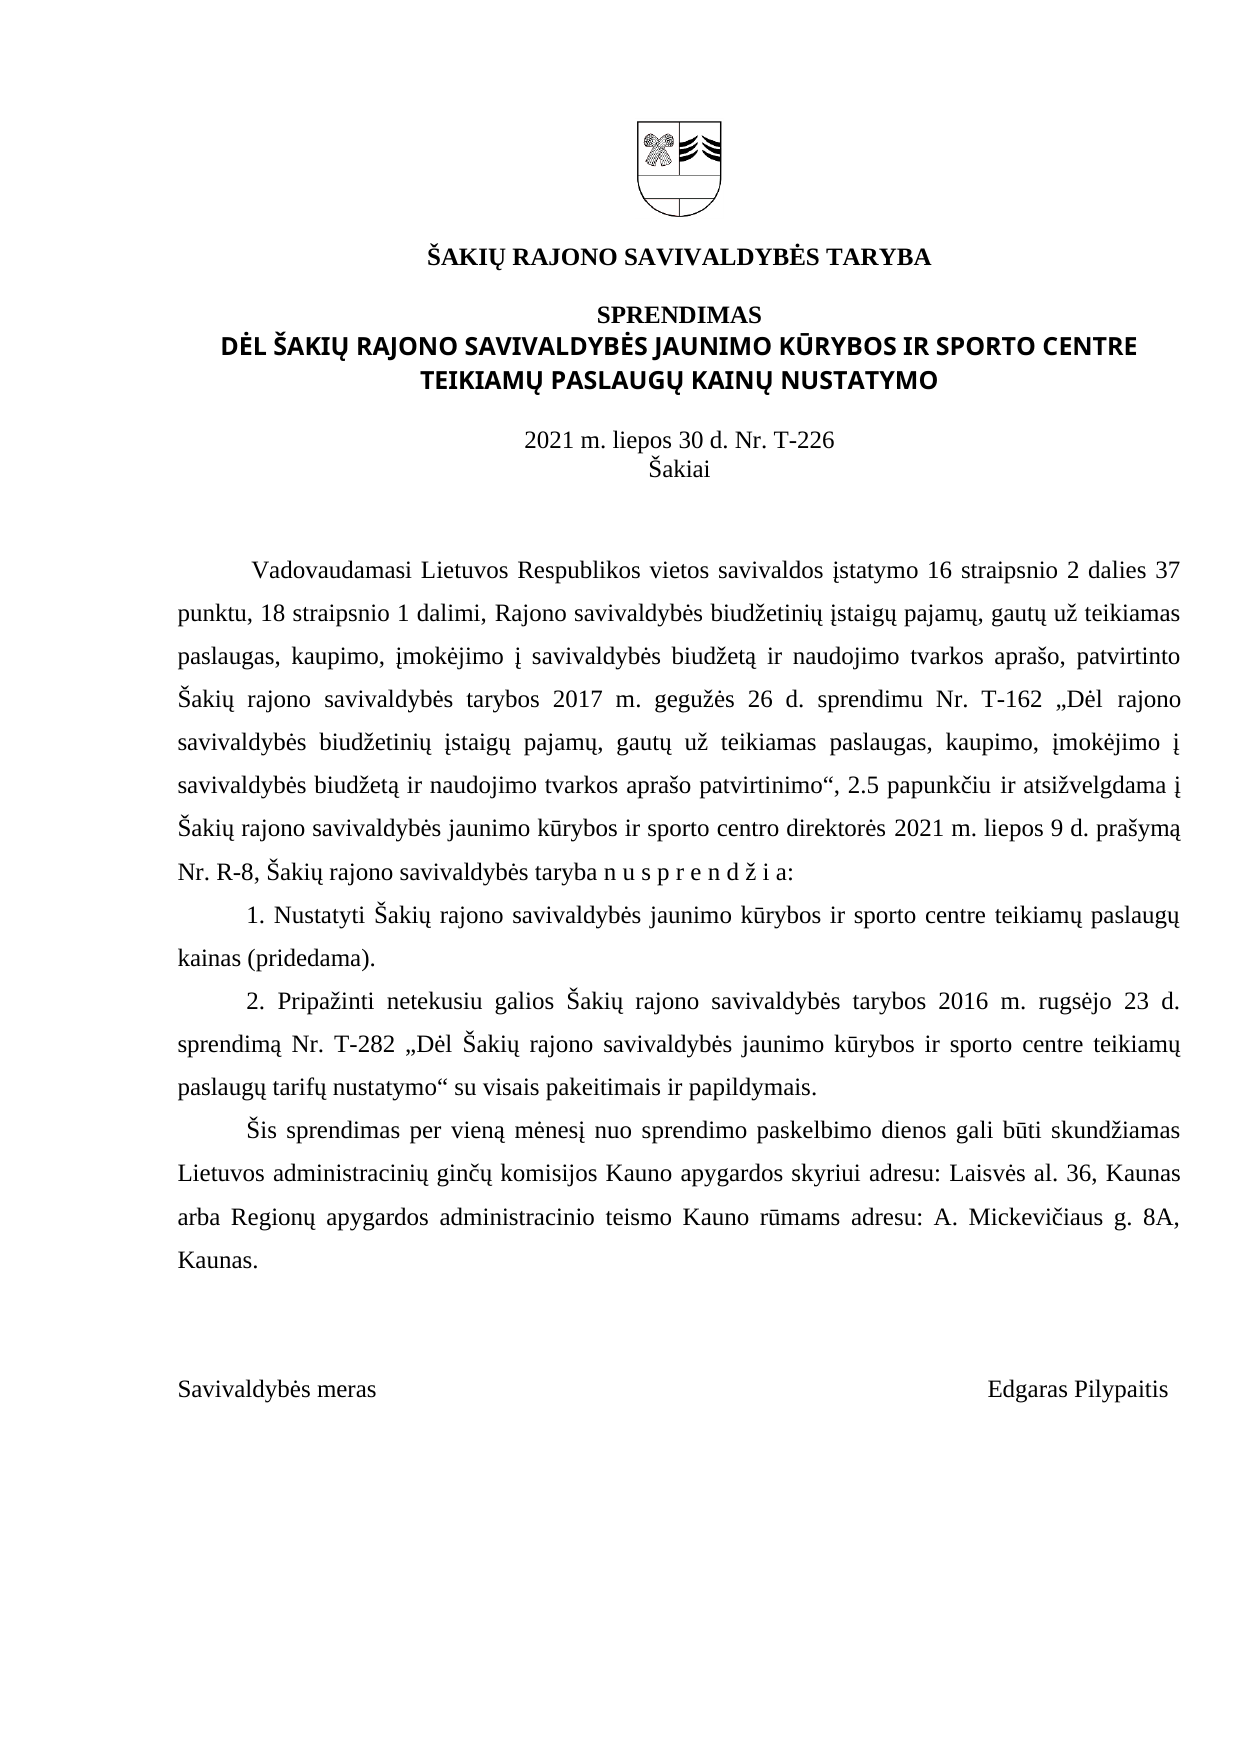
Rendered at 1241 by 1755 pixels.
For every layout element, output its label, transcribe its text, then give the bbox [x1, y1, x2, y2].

text Savivaldybės meras Edgaras Pilypaitis [177, 1374, 1181, 1403]
text Vadovaudamasi Lietuvos Respublikos vietos savivaldos įstatymo 16 straipsnio 2 dalies 37 punktu, 18 straipsnio 1 dalimi, Rajono savivaldybės biudžetinių įstaigų pajamų, gautų už teikiamas paslaugas, kaupimo, įmokėjimo į savivaldybės biudžetą ir naudojimo tvarkos aprašo, patvirtinto Šakių rajono savivaldybės tarybos 2017 m. gegužės 26 d. sprendimu Nr. T-162 „Dėl rajono savivaldybės biudžetinių įstaigų pajamų, gautų už teikiamas paslaugas, kaupimo, įmokėjimo į savivaldybės biudžetą ir naudojimo tvarkos aprašo patvirtinimo“, 2.5 papunkčiu ir atsižvelgdama į Šakių rajono savivaldybės jaunimo kūrybos ir sporto centro direktorės 2021 m. liepos 9 d. prašymą Nr. R-8, Šakių rajono savivaldybės taryba n u s p r e n d ž i a: [177, 555, 1181, 885]
text ŠAKIŲ RAJONO SAVIVALDYBĖS TARYBA [177, 242, 1181, 271]
text DĖL šakių rajono savivaldybės jaunimo kūrybos ir sporto centre TEIKIAMŲ PASLAUGŲ kainų NUSTATYMO [177, 328, 1181, 397]
text 1. Nustatyti Šakių rajono savivaldybės jaunimo kūrybos ir sporto centre teikiamų paslaugų kainas (pridedama). [177, 900, 1181, 972]
text SPRENDIMAS [177, 300, 1181, 328]
text Šakiai [177, 454, 1181, 483]
text 2021 m. liepos 30 d. Nr. T-226 [177, 425, 1181, 454]
text Šis sprendimas per vieną mėnesį nuo sprendimo paskelbimo dienos gali būti skundžiamas Lietuvos administracinių ginčų komisijos Kauno apygardos skyriui adresu: Laisvės al. 36, Kaunas arba Regionų apygardos administracinio teismo Kauno rūmams adresu: A. Mickevičiaus g. 8A, Kaunas. [177, 1115, 1181, 1273]
text 2. Pripažinti netekusiu galios Šakių rajono savivaldybės tarybos 2016 m. rugsėjo 23 d. sprendimą Nr. T-282 „Dėl Šakių rajono savivaldybės jaunimo kūrybos ir sporto centre teikiamų paslaugų tarifų nustatymo“ su visais pakeitimais ir papildymais. [177, 986, 1181, 1101]
